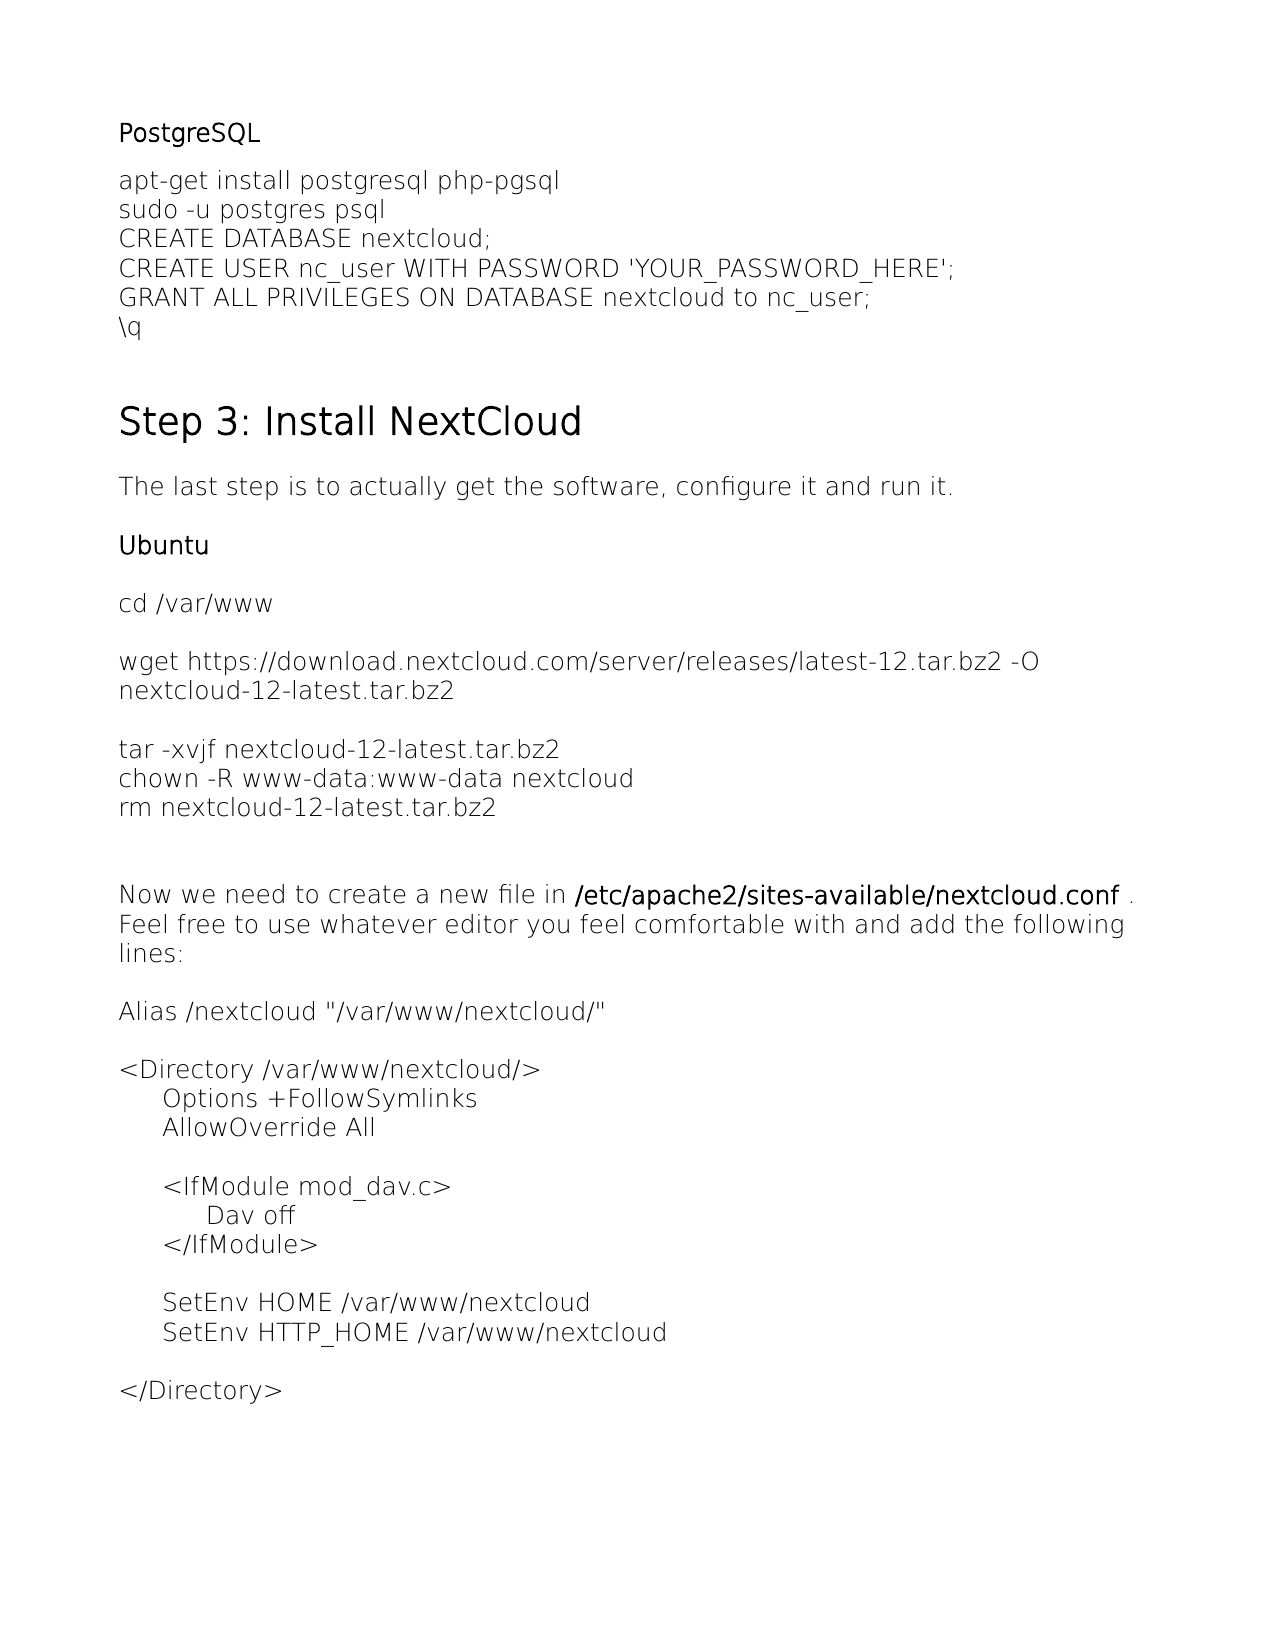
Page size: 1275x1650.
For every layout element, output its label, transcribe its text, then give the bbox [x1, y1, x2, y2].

text CREATE DATABASE nextcloud; [118, 224, 1157, 254]
text AllowOverride All [118, 1114, 1157, 1143]
text CREATE USER nc_user WITH PASSWORD 'YOUR_PASSWORD_HERE'; [118, 254, 1157, 283]
text Now we need to create a new file in /etc/apache2/sites-available/nextcloud.conf . Feel free to use whatever editor you feel comfortable with and add the following lines: [118, 881, 1157, 968]
text tar -xvjf nextcloud-12-latest.tar.bz2 [118, 735, 1157, 764]
text GRANT ALL PRIVILEGES ON DATABASE nextcloud to nc_user; [118, 283, 1157, 312]
text sudo -u postgres psql [118, 195, 1157, 224]
text Step 3: Install NextCloud [118, 399, 1157, 443]
text SetEnv HOME /var/www/nextcloud [118, 1289, 1157, 1318]
text rm nextcloud-12-latest.tar.bz2 [118, 793, 1157, 822]
text Ubuntu [118, 531, 1157, 560]
text cd /var/www [118, 589, 1157, 618]
text \q [118, 312, 1157, 341]
text </Directory> [118, 1376, 1157, 1405]
text The last step is to actually get the software, configure it and run it. [118, 472, 1157, 502]
text chown -R www-data:www-data nextcloud [118, 764, 1157, 793]
text apt-get install postgresql php-pgsql [118, 166, 1157, 195]
text </IfModule> [118, 1230, 1157, 1259]
text Options +FollowSymlinks [118, 1084, 1157, 1114]
text SetEnv HTTP_HOME /var/www/nextcloud [118, 1318, 1157, 1347]
text wget https://download.nextcloud.com/server/releases/latest-12.tar.bz2 -O nextcloud-12-latest.tar.bz2 [118, 647, 1157, 706]
text <IfModule mod_dav.c> [118, 1172, 1157, 1201]
text Dav off [118, 1201, 1157, 1230]
text <Directory /var/www/nextcloud/> [118, 1055, 1157, 1084]
text PostgreSQL [118, 118, 1157, 147]
text Alias /nextcloud "/var/www/nextcloud/" [118, 997, 1157, 1026]
